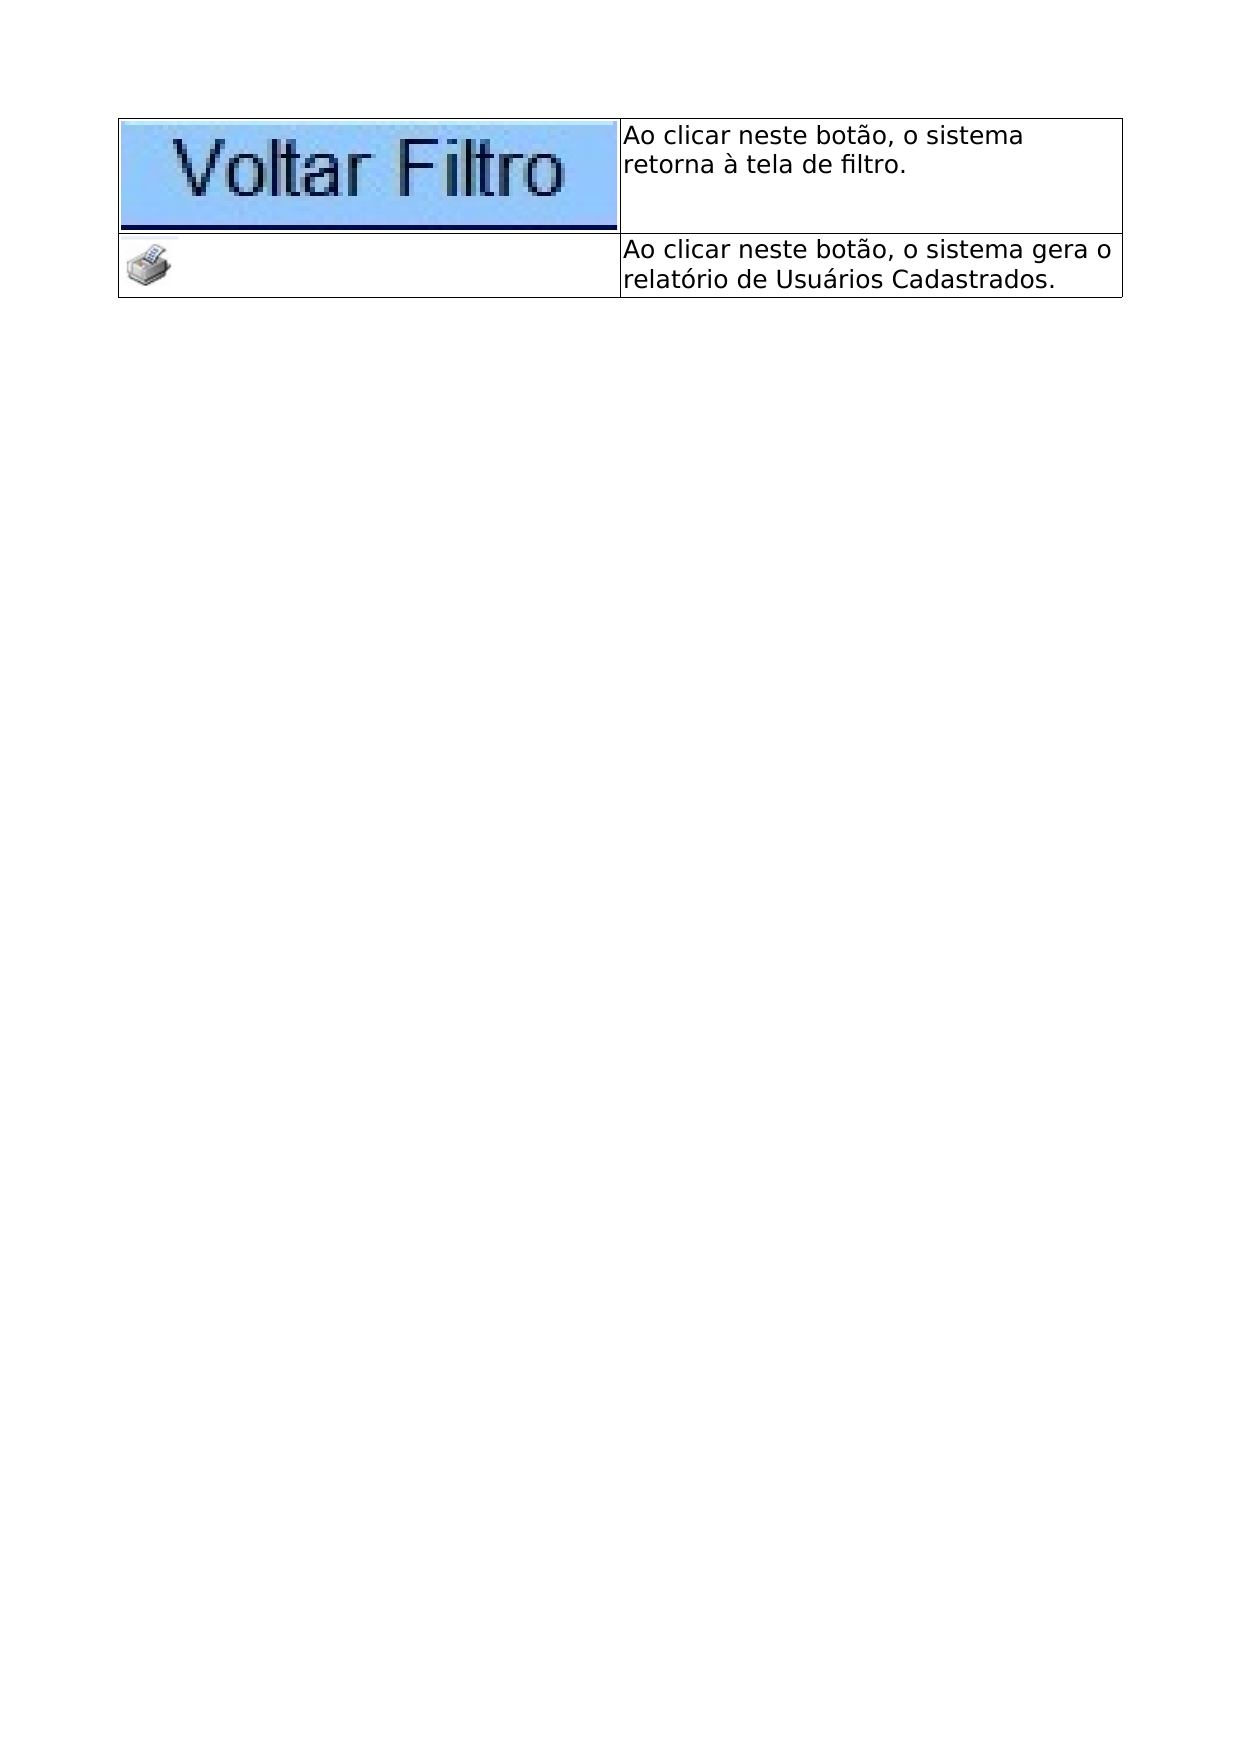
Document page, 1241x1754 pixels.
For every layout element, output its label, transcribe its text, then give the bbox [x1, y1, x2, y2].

picture [121, 121, 618, 230]
table_cell [119, 119, 620, 233]
picture [121, 235, 179, 289]
table_cell Ao clicar neste botão, o sistema gera o relatório de Usuários Cadastrados. [621, 234, 1122, 297]
table_cell Ao clicar neste botão, o sistema retorna à tela de filtro. [621, 119, 1122, 233]
table_cell [119, 234, 620, 297]
